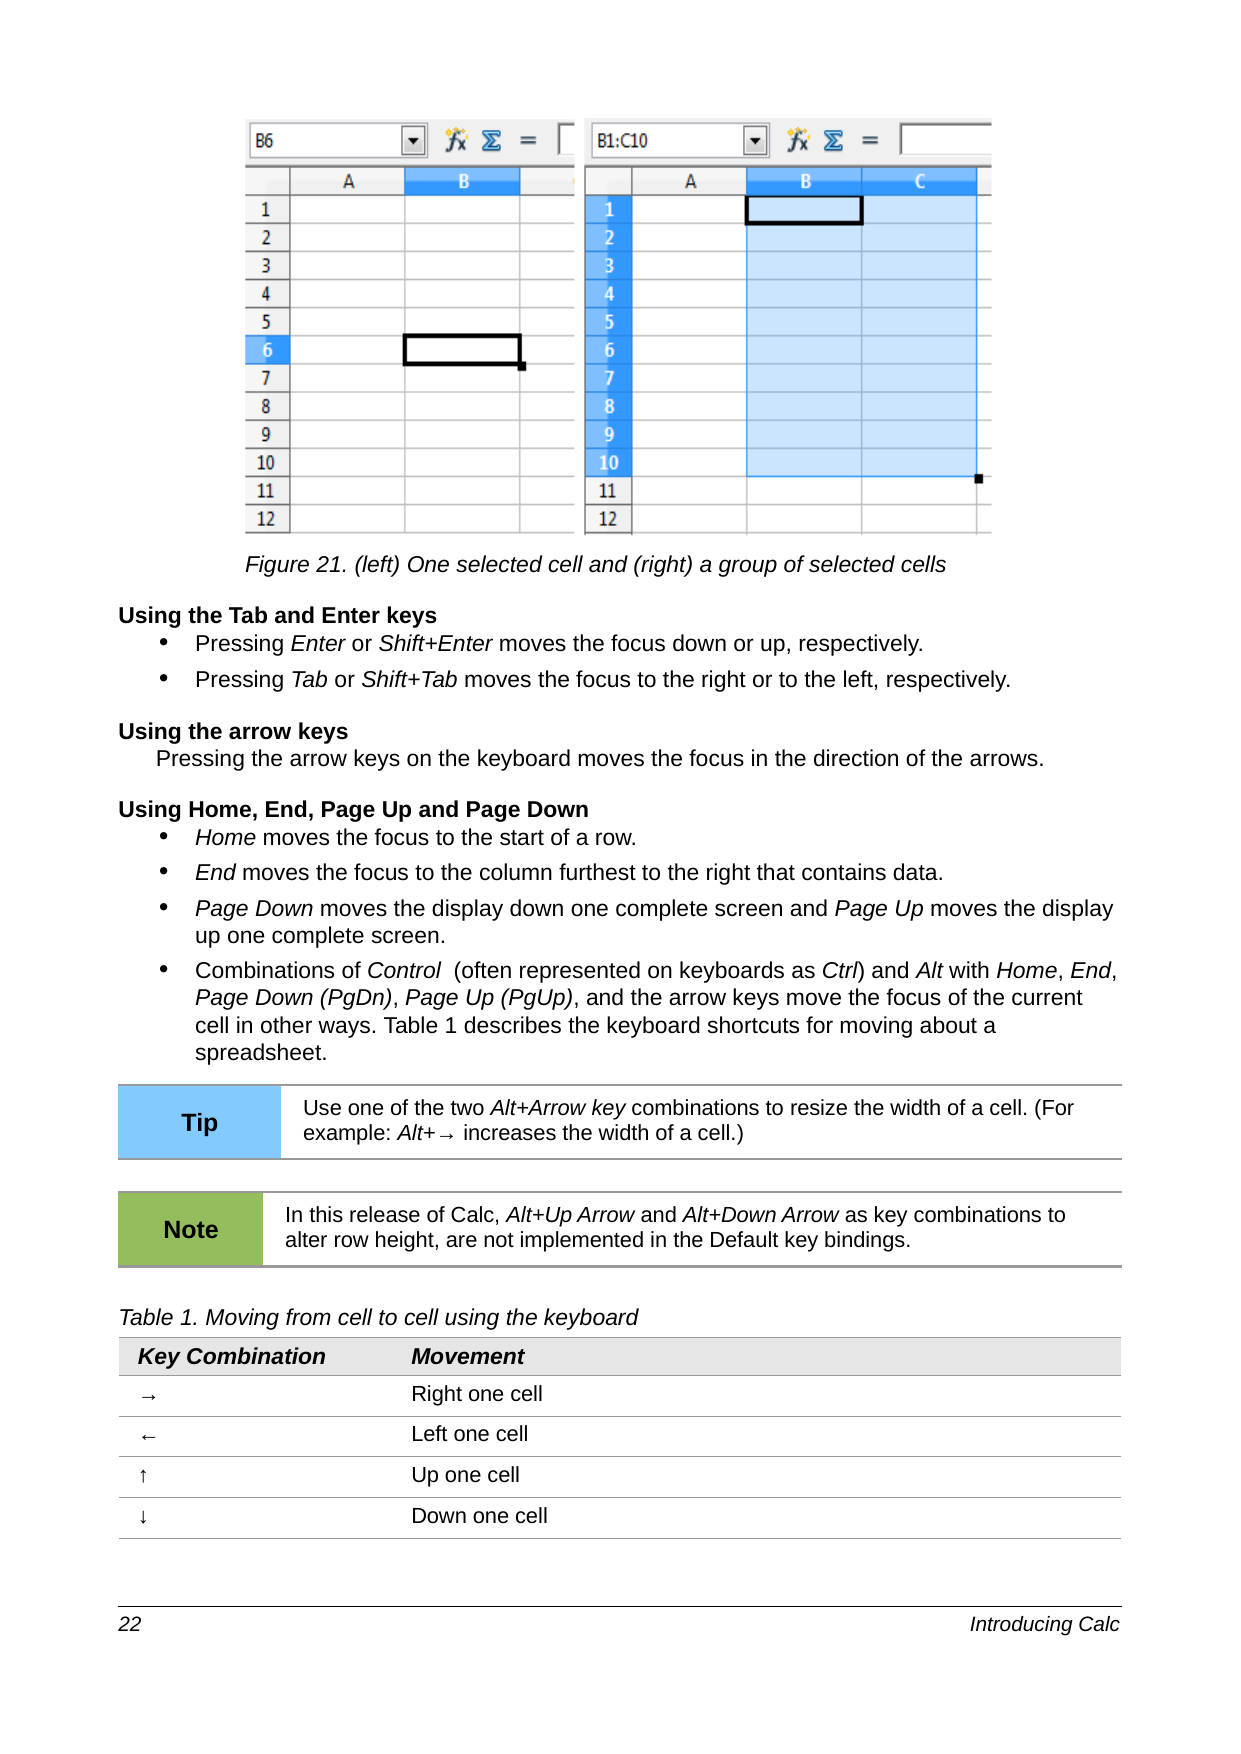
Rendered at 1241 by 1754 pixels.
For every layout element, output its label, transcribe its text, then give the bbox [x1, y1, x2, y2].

list Home moves the focus to the start of a row. [156, 822, 1122, 851]
text Using the arrow keys [118, 718, 1122, 744]
table_cell → [119, 1376, 393, 1416]
picture [244, 118, 996, 540]
text Figure 21. (left) One selected cell and (right) a group of selected cells [245, 551, 996, 577]
table_cell Right one cell [393, 1376, 1121, 1416]
text Using Home, End, Page Up and Page Down [118, 796, 1122, 822]
table_header Key Combination [119, 1338, 393, 1375]
table_cell Up one cell [393, 1457, 1121, 1497]
table_cell Left one cell [393, 1417, 1121, 1456]
table_header In this release of Calc, Alt+Up Arrow and Alt+Down Arrow as key combinations to alter row height, are not implemented in the Default key bindings. [264, 1193, 1122, 1265]
table_cell ↑ [119, 1457, 393, 1497]
table_header Tip [118, 1086, 281, 1158]
text Table 1. Moving from cell to cell using the keyboard [118, 1304, 1122, 1331]
list Combinations of Control (often represented on keyboards as Ctrl) and Alt with Home, End, Page Down (PgDn), Page Up (PgUp), and the arrow keys move the focus of the current cell in other ways. Table 1 describes the keyboard shortcuts for moving about a spreadsheet. [156, 955, 1122, 1065]
table_cell ↓ [119, 1498, 393, 1538]
text Pressing the arrow keys on the keyboard moves the focus in the direction of the arrows. [156, 744, 1122, 771]
list Pressing Enter or Shift+Enter moves the focus down or up, respectively. [156, 629, 1122, 658]
list End moves the focus to the column furthest to the right that contains data. [156, 858, 1122, 887]
table_cell ← [119, 1417, 393, 1456]
text Using the Tab and Enter keys [118, 602, 1122, 629]
list Pressing Tab or Shift+Tab moves the focus to the right or to the left, respectively. [156, 664, 1122, 693]
table_header Note [118, 1193, 263, 1265]
list Page Down moves the display down one complete screen and Page Up moves the display up one complete screen. [156, 893, 1122, 948]
table_header Use one of the two Alt+Arrow key combinations to resize the width of a cell. (For example: Alt+→ increases the width of a cell.) [281, 1086, 1122, 1158]
table_cell Down one cell [393, 1498, 1121, 1538]
table_header Movement [393, 1338, 1121, 1375]
